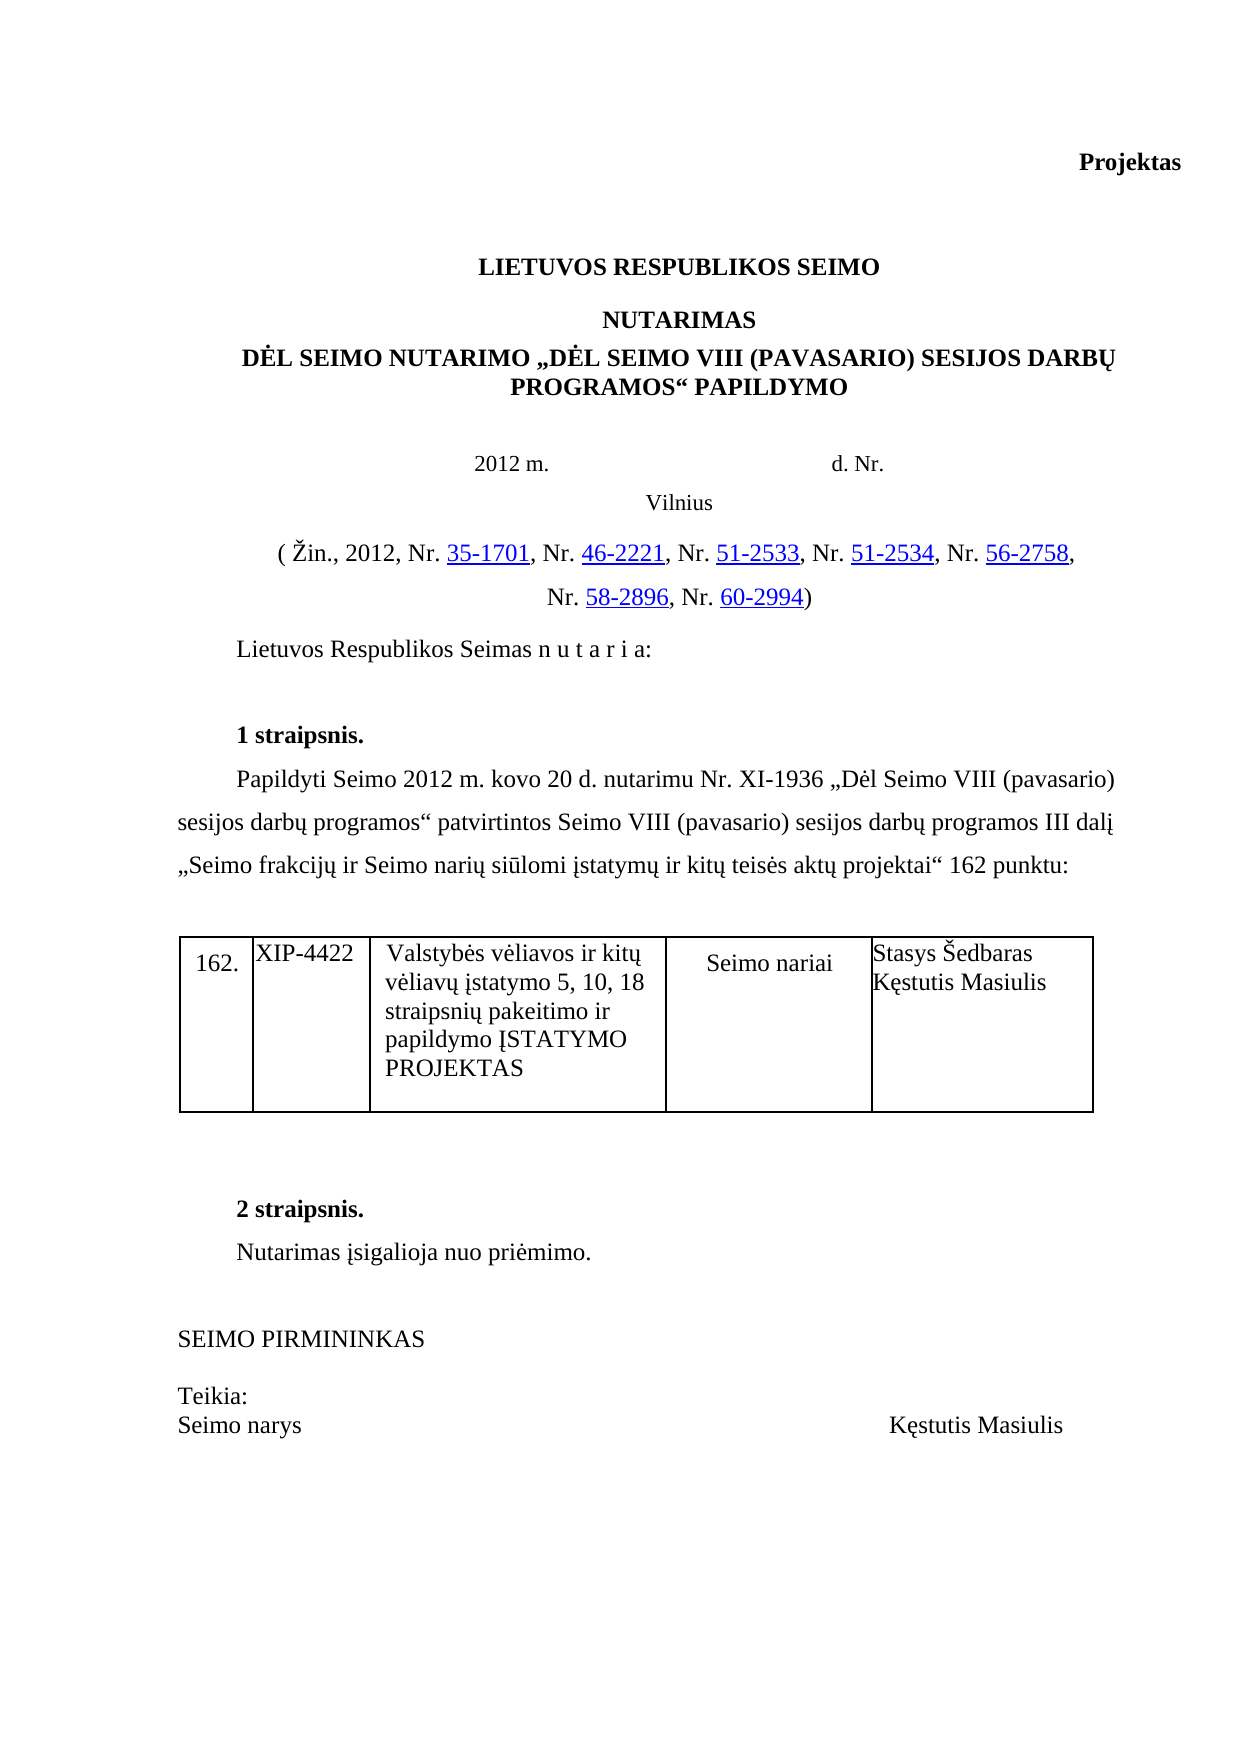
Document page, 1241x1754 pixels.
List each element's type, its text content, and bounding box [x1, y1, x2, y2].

table_header 162. [181, 938, 252, 1111]
text DĖL SEIMO NUTARIMO „DĖL SEIMO VIII (PAVASARIO) SESIJOS DARBŲ PROGRAMOS“ PAPILDYMO [177, 343, 1181, 401]
text Papildyti Seimo 2012 m. kovo 20 d. nutarimu Nr. XI-1936 „Dėl Seimo VIII (pavasario) sesijos darbų programos“ patvirtintos Seimo VIII (pavasario) sesijos darbų programos III dalį „Seimo frakcijų ir Seimo narių siūlomi įstatymų ir kitų teisės aktų projektai“ 162 punktu: [177, 764, 1181, 879]
text Nutarimas įsigalioja nuo priėmimo. [177, 1237, 1181, 1266]
text Seimo narys Kęstutis Masiulis [177, 1410, 1181, 1439]
table_header XIP-4422 [254, 938, 369, 1111]
table_header Stasys Šedbaras Kęstutis Masiulis [873, 938, 1092, 1111]
table_header Seimo nariai [667, 938, 871, 1111]
text LIETUVOS RESPUBLIKOS SEIMO [177, 252, 1181, 281]
text 2012 m. d. Nr. [177, 450, 1181, 476]
text Projektas [177, 147, 1181, 176]
text Teikia: [177, 1381, 1181, 1410]
text ( Žin., 2012, Nr. 35-1701, Nr. 46-2221, Nr. 51-2533, Nr. 51-2534, Nr. 56-2758, Nr. 58-2896, Nr. 60-2994) [177, 538, 1181, 610]
text NUTARIMAS [177, 305, 1181, 334]
text Lietuvos Respublikos Seimas n u t a r i a: [177, 634, 1181, 663]
text Vilnius [177, 489, 1181, 516]
table_header Valstybės vėliavos ir kitų vėliavų įstatymo 5, 10, 18 straipsnių pakeitimo ir papildymo ĮSTATYMO PROJEKTAS [371, 938, 665, 1111]
text 1 straipsnis. [177, 721, 1181, 749]
text SEIMO PIRMININKAS [177, 1324, 1181, 1352]
text 2 straipsnis. [177, 1194, 1181, 1223]
